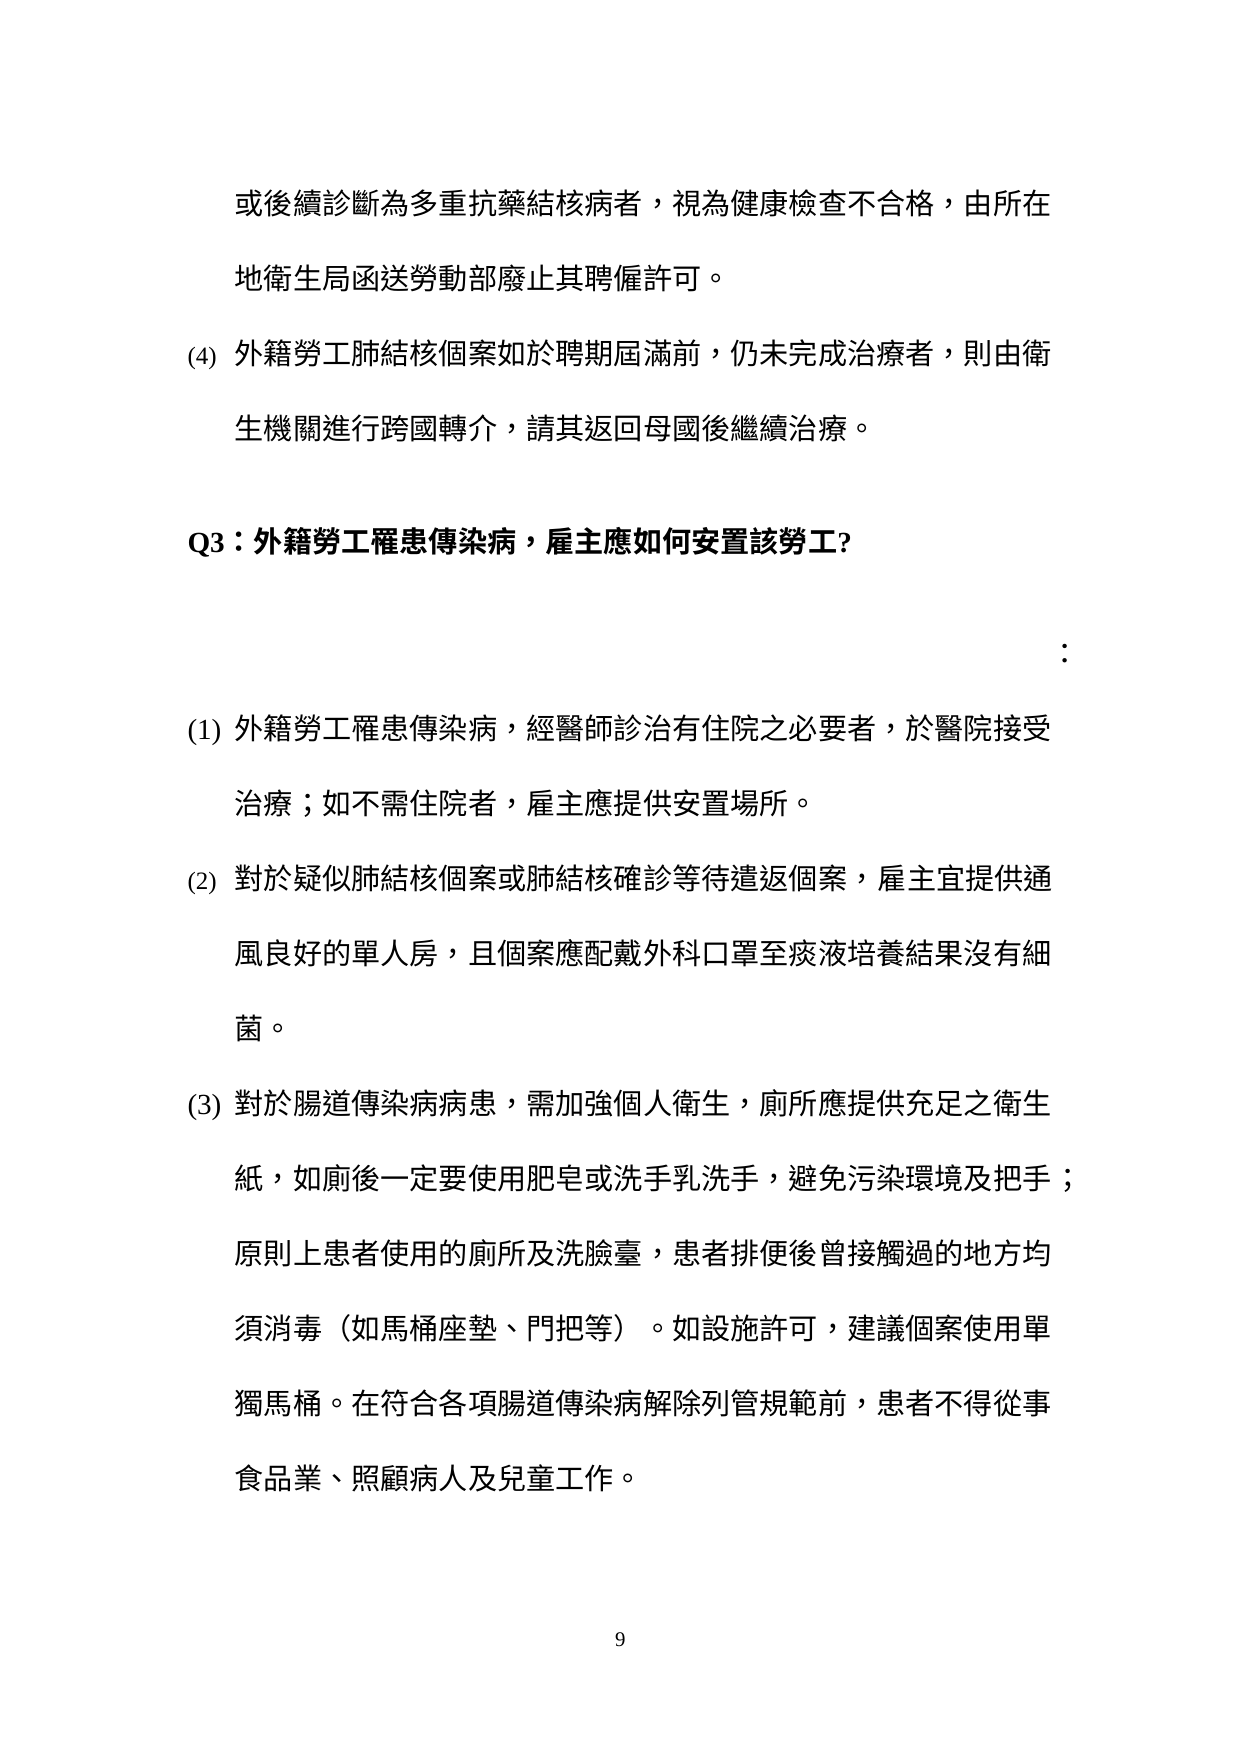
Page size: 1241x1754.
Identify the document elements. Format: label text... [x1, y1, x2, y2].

list 或後續診斷為多重抗藥結核病者，視為健康檢查不合格，由所在地衛生局函送勞動部廢止其聘僱許可。 [187, 164, 1053, 314]
list 外籍勞工肺結核個案如於聘期屆滿前，仍未完成治療者，則由衛生機關進行跨國轉介，請其返回母國後繼續治療。 [187, 314, 1053, 464]
list 對於腸道傳染病病患，需加強個人衛生，廁所應提供充足之衛生紙，如廁後一定要使用肥皂或洗手乳洗手，避免污染環境及把手；原則上患者使用的廁所及洗臉臺，患者排便後曾接觸過的地方均須消毒（如馬桶座墊、門把等）。如設施許可，建議個案使用單獨馬桶。在符合各項腸道傳染病解除列管規範前，患者不得從事食品業、照顧病人及兒童工作。 [187, 1064, 1053, 1514]
text Q3：外籍勞工罹患傳染病，雇主應如何安置該勞工? [187, 502, 1053, 577]
list 外籍勞工罹患傳染病，經醫師診治有住院之必要者，於醫院接受治療；如不需住院者，雇主應提供安置場所。 [187, 689, 1053, 839]
list 對於疑似肺結核個案或肺結核確診等待遣返個案，雇主宜提供通風良好的單人房，且個案應配戴外科口罩至痰液培養結果沒有細菌。 [187, 839, 1053, 1064]
text A： [1051, 577, 1240, 689]
